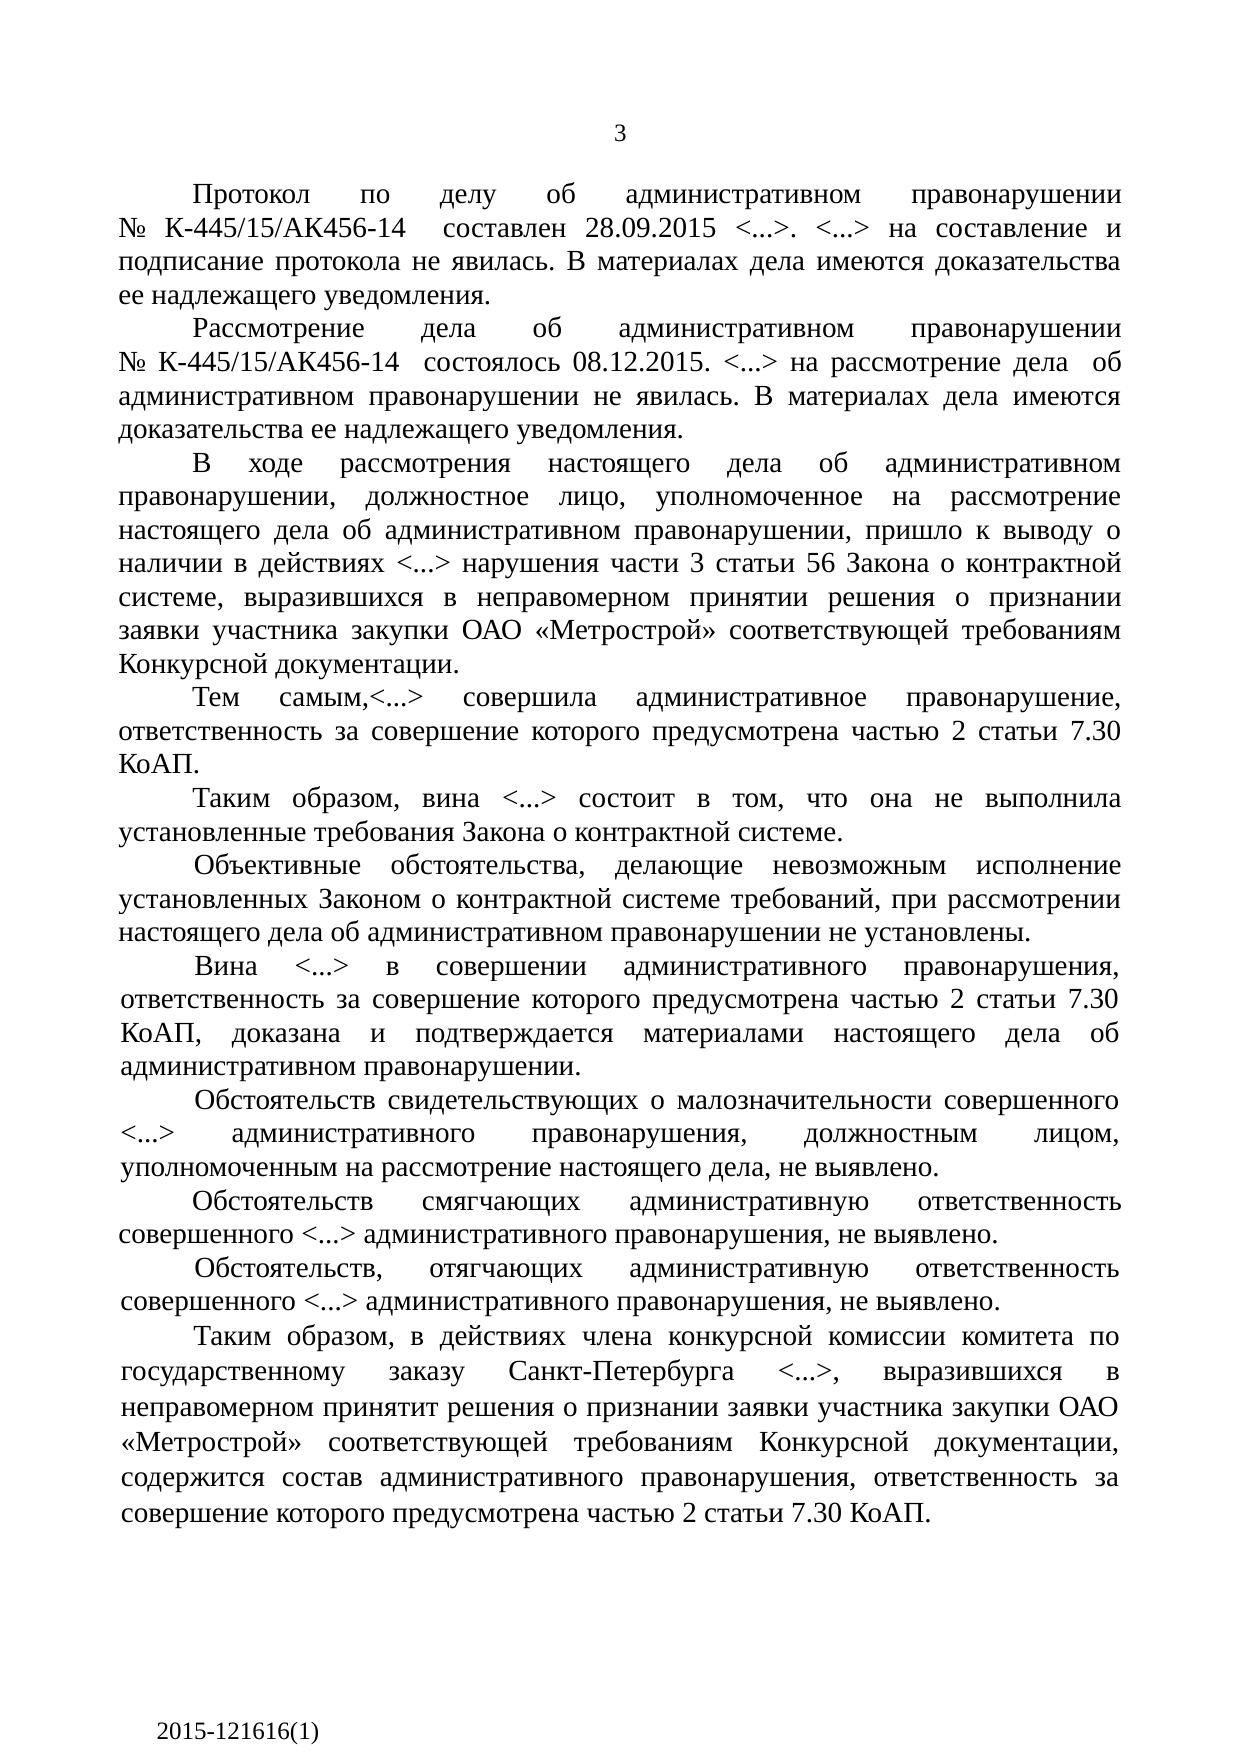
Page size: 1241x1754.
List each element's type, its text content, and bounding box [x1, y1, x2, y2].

text Тем самым,<...> совершила административное правонарушение, ответственность за совершение которого предусмотрена частью 2 статьи 7.30 КоАП. [118, 679, 1122, 780]
text Объективные обстоятельства, делающие невозможным исполнение установленных Законом о контрактной системе требований, при рассмотрении настоящего дела об административном правонарушении не установлены. [118, 847, 1122, 948]
text В ходе рассмотрения настоящего дела об административном правонарушении, должностное лицо, уполномоченное на рассмотрение настоящего дела об административном правонарушении, пришло к выводу о наличии в действиях <...> нарушения части 3 статьи 56 Закона о контрактной системе, выразившихся в неправомерном принятии решения о признании заявки участника закупки ОАО «Метрострой» соответствующей требованиям Конкурсной документации. [118, 445, 1122, 679]
text Таким образом, вина <...> состоит в том, что она не выполнила установленные требования Закона о контрактной системе. [118, 780, 1122, 847]
text Протокол по делу об административном правонарушении № К-445/15/АК456-14 составлен 28.09.2015 <...>. <...> на составление и подписание протокола не явилась. В материалах дела имеются доказательства ее надлежащего уведомления. [118, 176, 1122, 311]
text Обстоятельств, отягчающих административную ответственность совершенного <...> административного правонарушения, не выявлено. [120, 1250, 1120, 1317]
text Таким образом, в действиях члена конкурсной комиссии комитета по государственному заказу Санкт-Петербурга <...>, выразившихся в неправомерном принятит решения о признании заявки участника закупки ОАО «Метрострой» соответствующей требованиям Конкурсной документации, содержится состав административного правонарушения, ответственность за совершение которого предусмотрена частью 2 статьи 7.30 КоАП. [121, 1317, 1120, 1529]
text Рассмотрение дела об административном правонарушении № К-445/15/АК456-14 состоялось 08.12.2015. <...> на рассмотрение дела об административном правонарушении не явилась. В материалах дела имеются доказательства ее надлежащего уведомления. [118, 311, 1122, 445]
text Обстоятельств смягчающих административную ответственность совершенного <...> административного правонарушения, не выявлено. [118, 1183, 1122, 1250]
text Вина <...> в совершении административного правонарушения, ответственность за совершение которого предусмотрена частью 2 статьи 7.30 КоАП, доказана и подтверждается материалами настоящего дела об административном правонарушении. [120, 948, 1120, 1082]
text Обстоятельств свидетельствующих о малозначительности совершенного <...> административного правонарушения, должностным лицом, уполномоченным на рассмотрение настоящего дела, не выявлено. [120, 1082, 1120, 1183]
